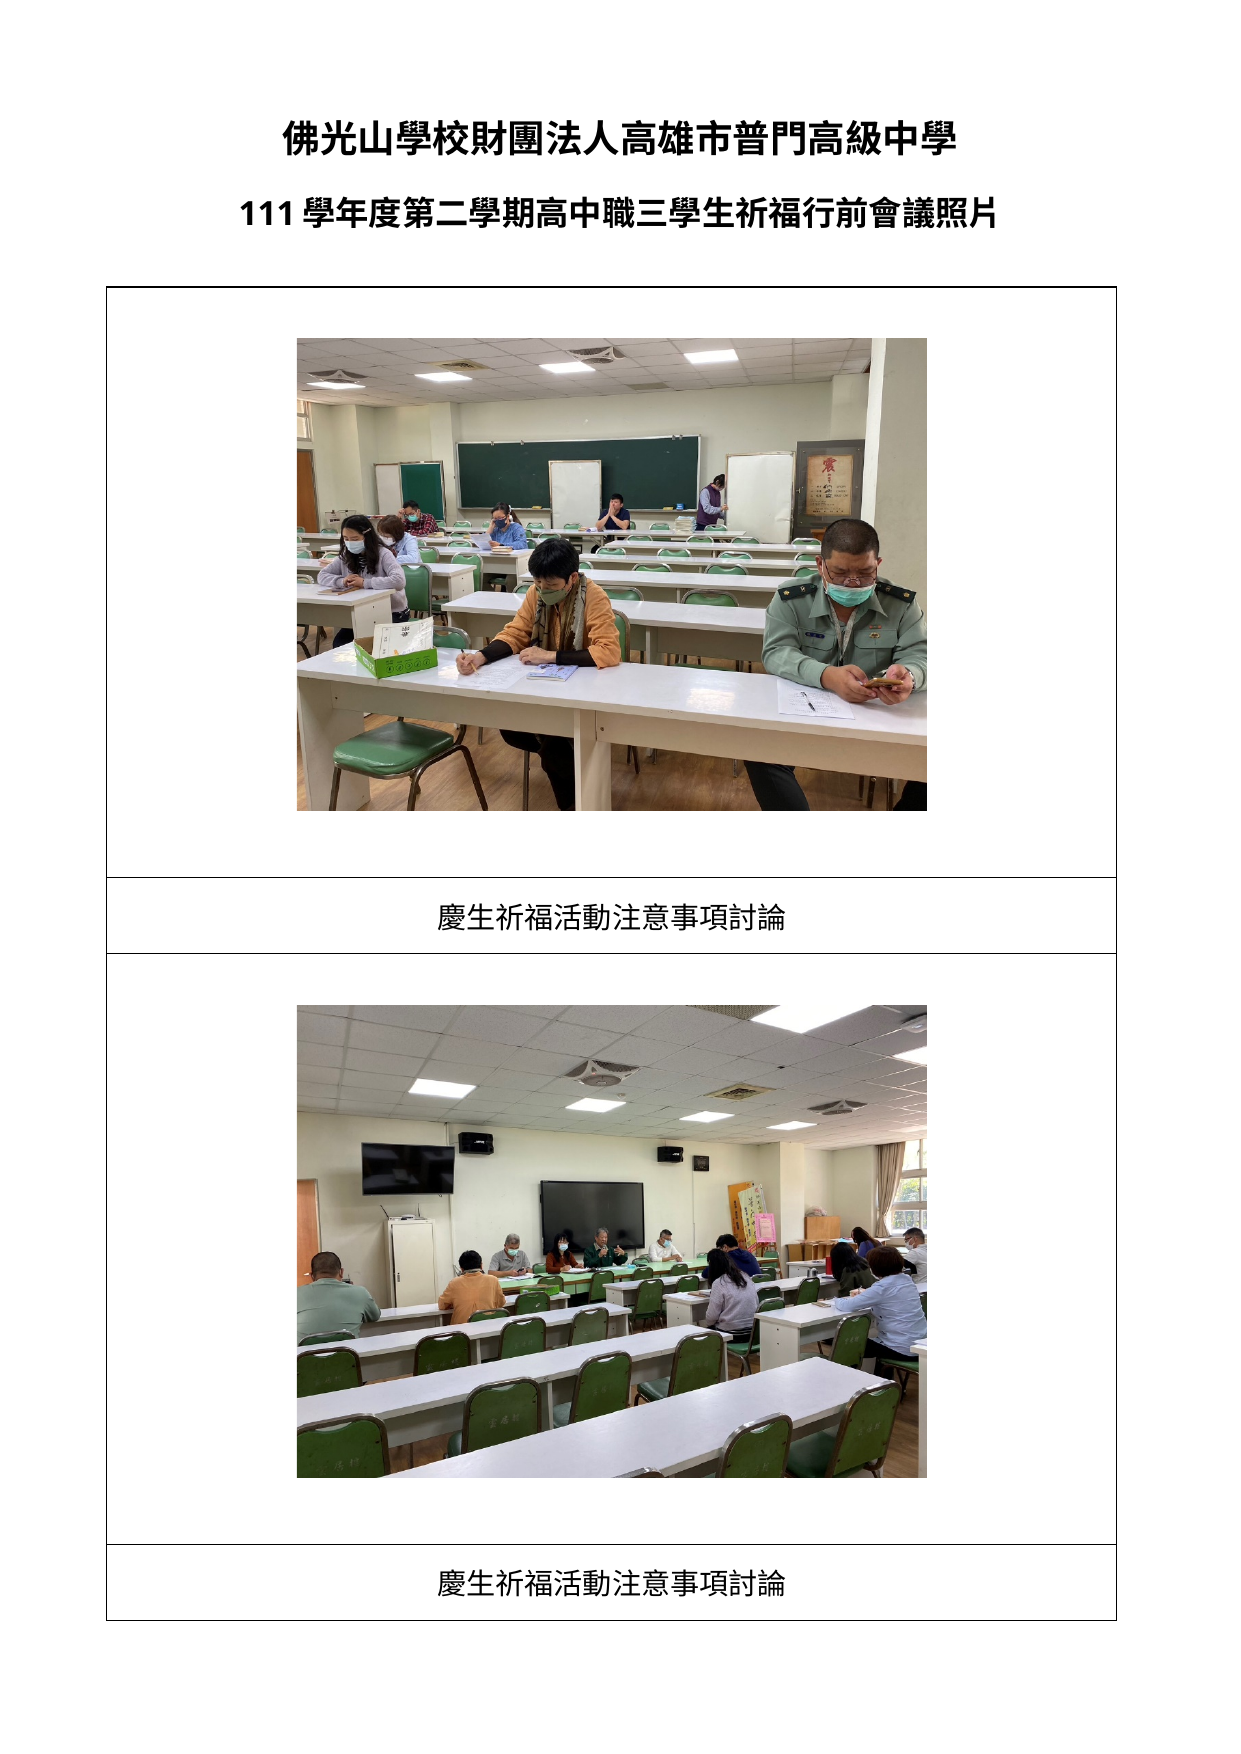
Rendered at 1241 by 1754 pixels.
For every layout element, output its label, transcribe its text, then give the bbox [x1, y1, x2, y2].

picture [296, 338, 927, 811]
text 佛光山學校財團法人高雄市普門高級中學 [118, 99, 1122, 174]
picture [296, 1005, 927, 1478]
table_cell 慶生祈福活動注意事項討論 [107, 878, 1116, 953]
table_cell 慶生祈福活動注意事項討論 [107, 1545, 1116, 1619]
table_cell [107, 954, 1116, 1543]
text 111學年度第二學期高中職三學生祈福行前會議照片 [118, 174, 1122, 249]
table_header [107, 288, 1116, 877]
